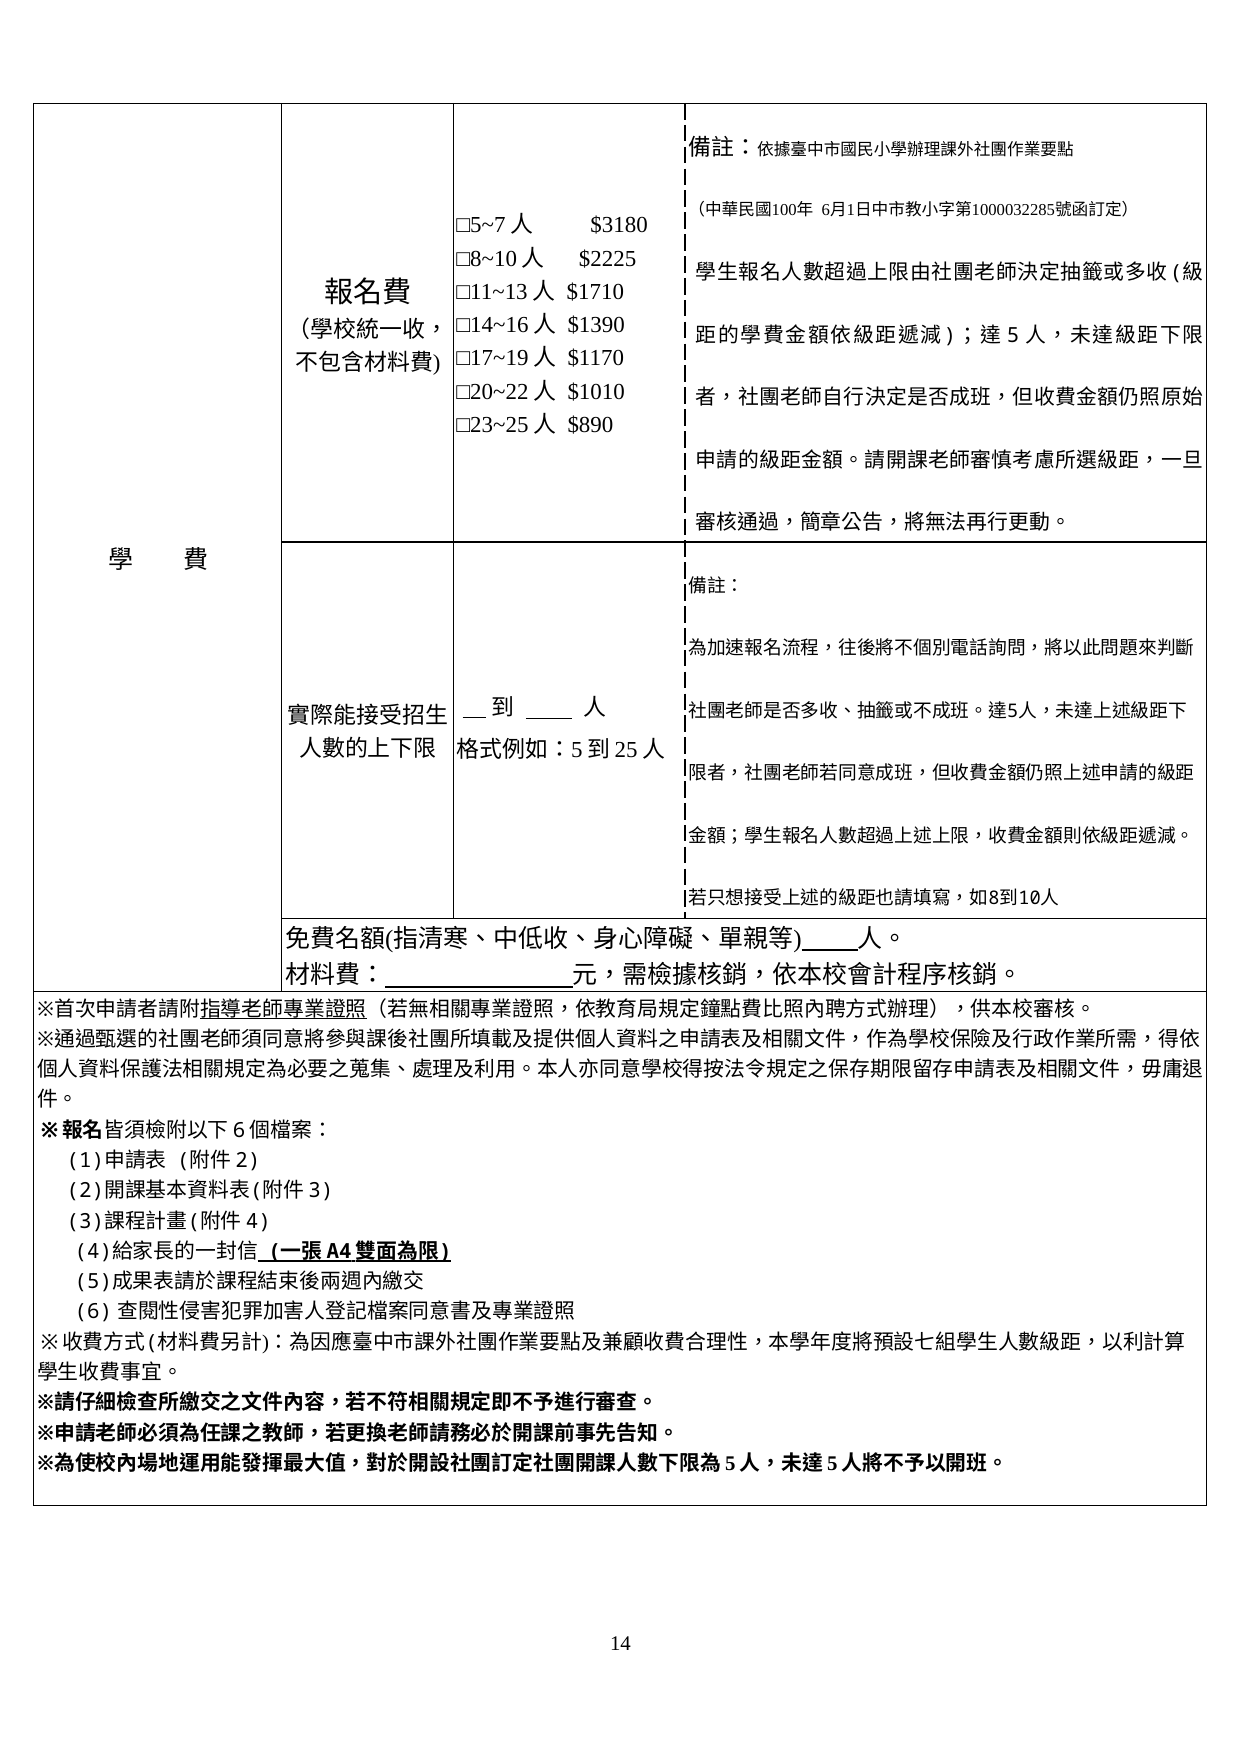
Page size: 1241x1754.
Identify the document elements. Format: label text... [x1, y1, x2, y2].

table_cell 實際能接受招生人數的上下限 [282, 543, 453, 917]
table_cell 到 人 格式例如：5到25人 [454, 543, 685, 917]
table_cell ※首次申請者請附指導老師專業證照（若無相關專業證照，依教育局規定鐘點費比照內聘方式辦理），供本校審核。 ※通過甄選的社團老師須同意將參與課後社團所填載及提供個人資料之申請表及相關文件，作為學校保險及行政作業所需，得依個人資料保護法相關規定為必要之蒐集、處理及利用。本人亦同意學校得按法令規定之保存期限留存申請表及相關文件，毋庸退件。 ※報名皆須檢附以下6個檔案： (1)申請表 (附件2) (2)開課基本資料表(附件3) (3)課程計畫(附件4) (4)給家長的一封信 (一張A4雙面為限) (5)成果表請於課程結束後兩週內繳交 (6) 查閱性侵害犯罪加害人登記檔案同意書及專業證照 ※收費方式(材料費另計)：為因應臺中市課外社團作業要點及兼顧收費合理性，本學年度將預設七組學生人數級距，以利計算學生收費事宜。 ※請仔細檢查所繳交之文件內容，若不符相關規定即不予進行審查。 ※申請老師必須為任課之教師，若更換老師請務必於開課前事先告知。 ※為使校內場地運用能發揮最大值，對於開設社團訂定社團開課人數下限為5人，未達5人將不予以開班。 [34, 992, 1206, 1505]
table_cell 備註：依據臺中市國民小學辦理課外社團作業要點 （中華民國100年 6月1日中市教小字第1000032285號函訂定） 學生報名人數超過上限由社團老師決定抽籤或多收(級距的學費金額依級距遞減)；達5人，未達級距下限者，社團老師自行決定是否成班，但收費金額仍照原始申請的級距金額。請開課老師審慎考慮所選級距，一旦審核通過，簡章公告，將無法再行更動。 [685, 104, 1206, 541]
table_cell □5~7人 $3180 □8~10人 $2225 □11~13人 $1710 □14~16人 $1390 □17~19人 $1170 □20~22人 $1010 □23~25人 $890 [454, 104, 685, 541]
table_cell 備註： 為加速報名流程，往後將不個別電話詢問，將以此問題來判斷社團老師是否多收、抽籤或不成班。達5人，未達上述級距下限者，社團老師若同意成班，但收費金額仍照上述申請的級距金額；學生報名人數超過上述上限，收費金額則依級距遞減。若只想接受上述的級距也請填寫，如8到10人 [685, 543, 1206, 917]
table_cell 免費名額(指清寒、中低收、身心障礙、單親等) 人。 材料費： 元，需檢據核銷，依本校會計程序核銷。 [282, 919, 1206, 991]
table_cell 學 費 [34, 104, 281, 991]
table_cell 報名費 （學校統一收， 不包含材料費) [282, 104, 453, 541]
